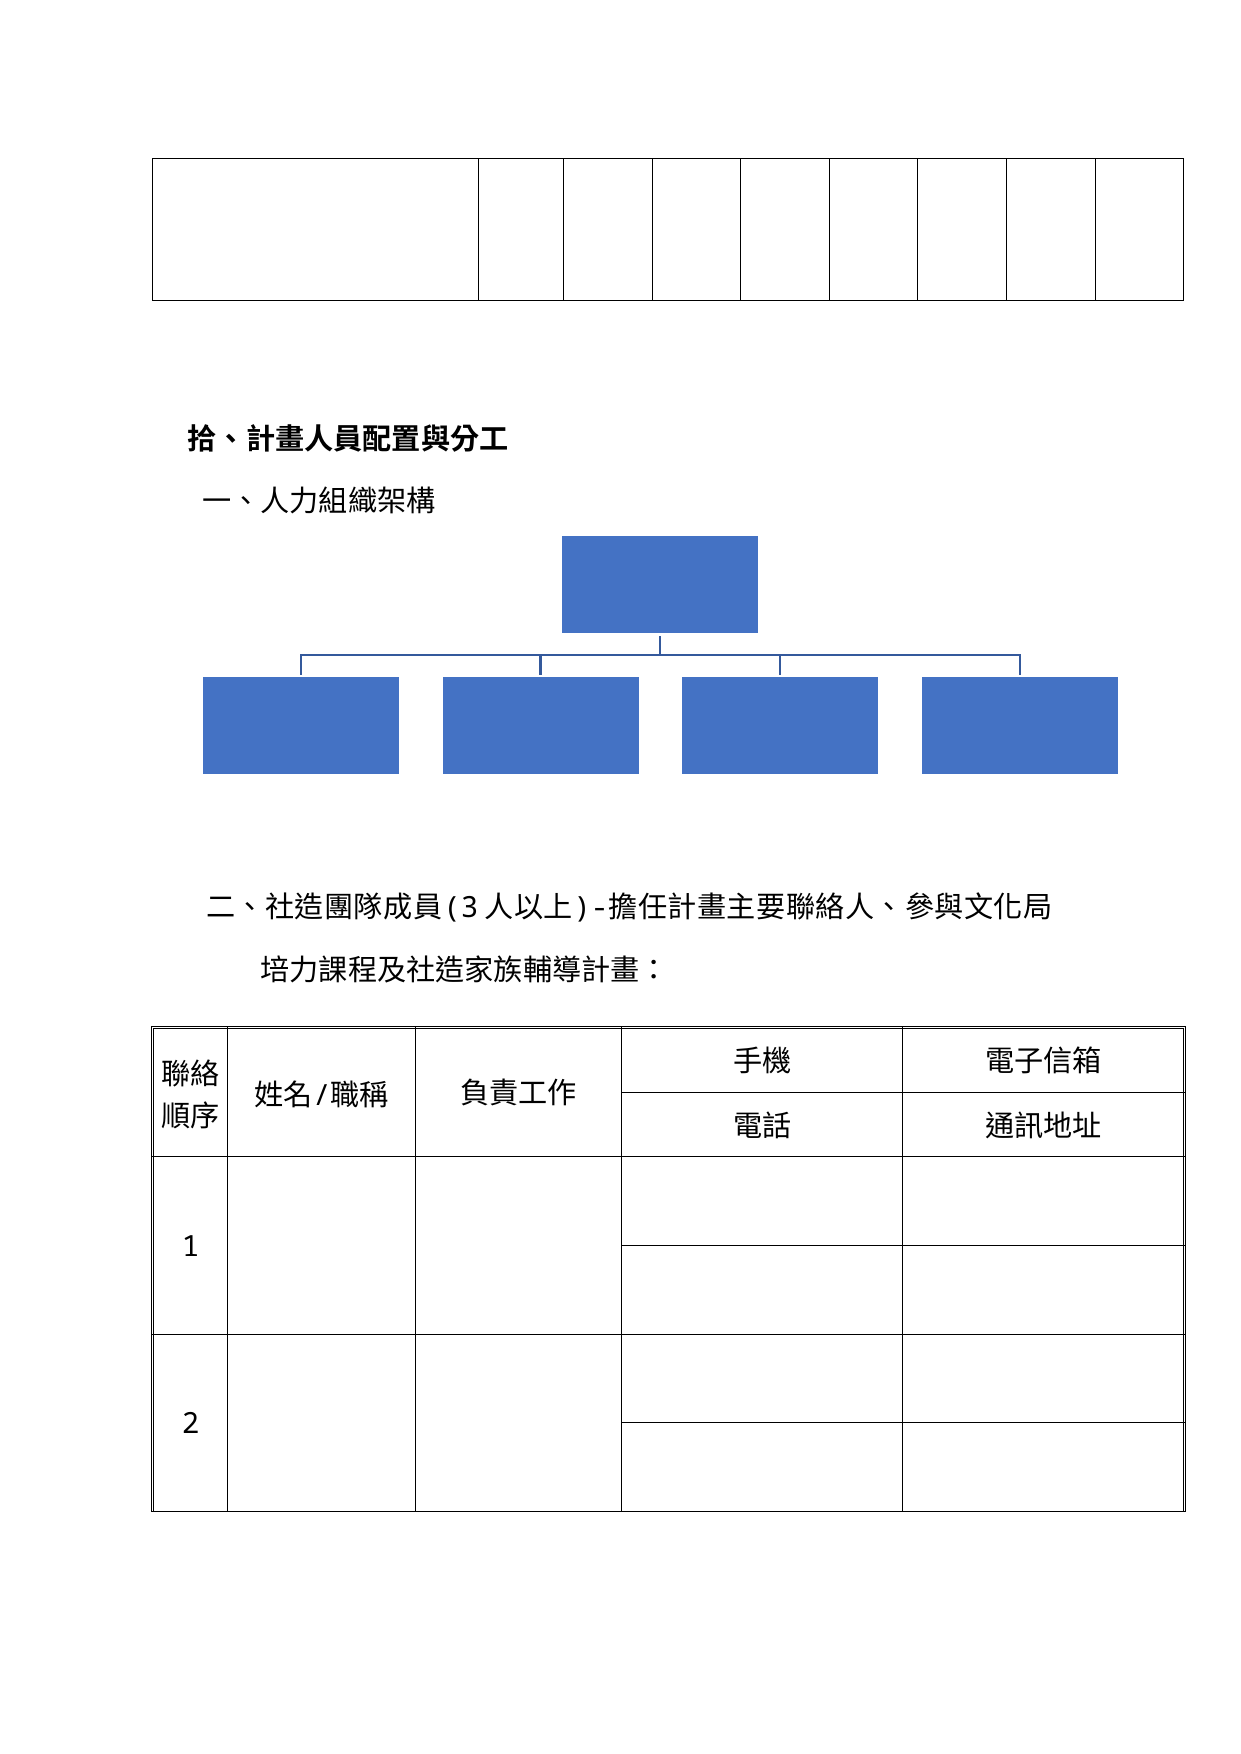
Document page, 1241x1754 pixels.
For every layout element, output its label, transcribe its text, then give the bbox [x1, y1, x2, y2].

table_cell [622, 1246, 902, 1333]
text 拾、計畫人員配置與分工 [187, 395, 1053, 457]
table_cell [918, 159, 1006, 300]
table_cell [622, 1423, 902, 1511]
table_header 負責工作 [416, 1029, 621, 1156]
table_header 聯絡順序 [154, 1029, 227, 1156]
text 一、人力組織架構 [187, 457, 1053, 520]
table_cell [622, 1335, 902, 1422]
text 二、社造團隊成員(3人以上)-擔任計畫主要聯絡人、參與文化局培力課程及社造家族輔導計畫： [187, 863, 1053, 988]
table_cell [416, 1157, 621, 1333]
table_cell [228, 1335, 415, 1511]
table_cell 電話 [622, 1093, 902, 1156]
table_cell [479, 159, 563, 300]
table_cell [564, 159, 652, 300]
table_cell [416, 1335, 621, 1511]
table_cell [153, 159, 478, 300]
table_header 手機 [622, 1029, 902, 1092]
table_header 姓名/職稱 [228, 1029, 415, 1156]
table_cell [903, 1335, 1183, 1422]
table_cell [228, 1157, 415, 1333]
table_header 電子信箱 [903, 1029, 1183, 1092]
table_cell [903, 1246, 1183, 1333]
table_cell [1007, 159, 1095, 300]
table_cell 通訊地址 [903, 1093, 1183, 1156]
table_cell [653, 159, 740, 300]
table_cell 1 [154, 1157, 227, 1333]
table_cell [830, 159, 917, 300]
table_cell [741, 159, 829, 300]
table_cell [1096, 159, 1183, 300]
table_cell 2 [154, 1335, 227, 1511]
table_cell [903, 1423, 1183, 1511]
table_cell [622, 1157, 902, 1245]
table_cell [903, 1157, 1183, 1245]
